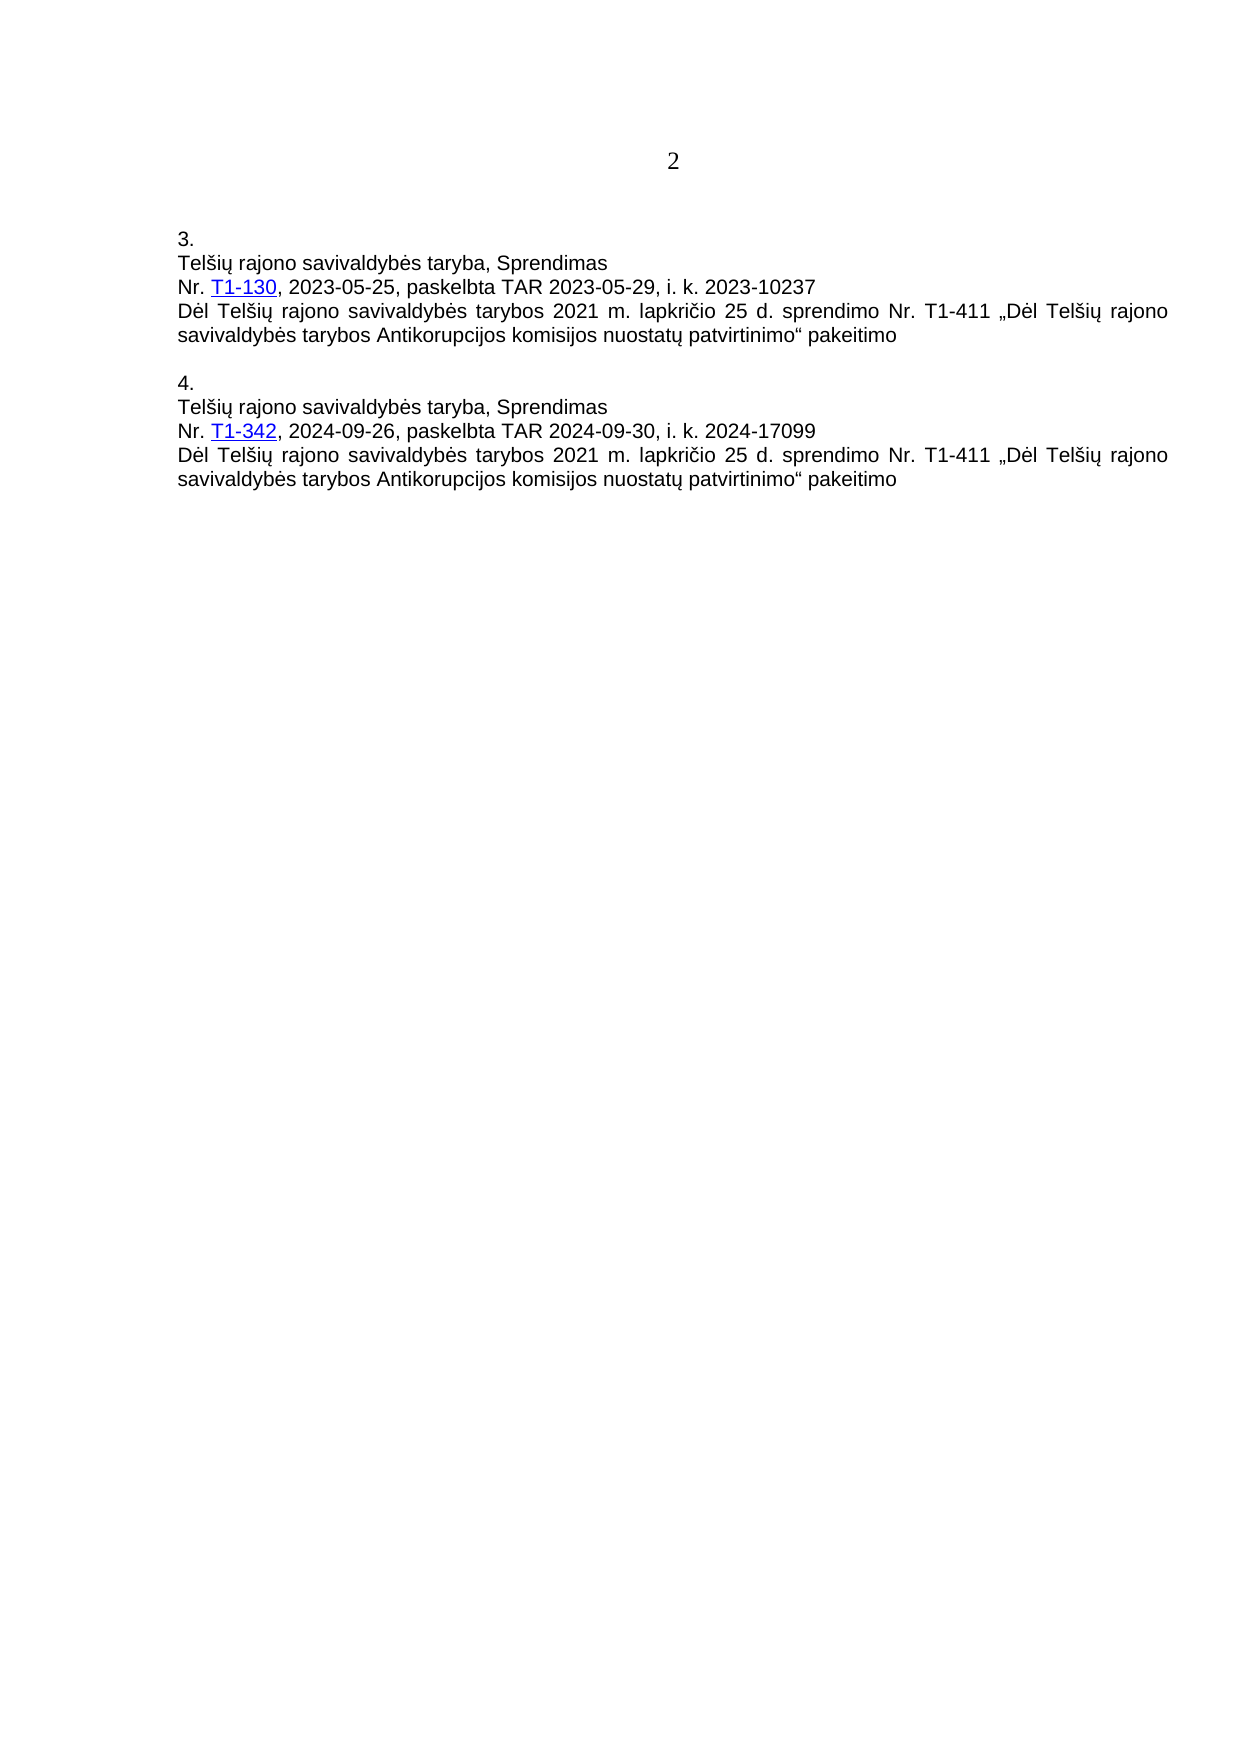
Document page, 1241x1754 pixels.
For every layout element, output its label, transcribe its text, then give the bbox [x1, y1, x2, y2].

text Dėl Telšių rajono savivaldybės tarybos 2021 m. lapkričio 25 d. sprendimo Nr. T1-411 „Dėl Telšių rajono savivaldybės tarybos Antikorupcijos komisijos nuostatų patvirtinimo“ pakeitimo [177, 299, 1169, 347]
text Nr. T1-342, 2024-09-26, paskelbta TAR 2024-09-30, i. k. 2024-17099 [177, 419, 1169, 443]
text Telšių rajono savivaldybės taryba, Sprendimas [177, 395, 1169, 419]
text Nr. T1-130, 2023-05-25, paskelbta TAR 2023-05-29, i. k. 2023-10237 [177, 275, 1169, 299]
text Telšių rajono savivaldybės taryba, Sprendimas [177, 251, 1169, 275]
text 4. [177, 371, 1169, 395]
text Dėl Telšių rajono savivaldybės tarybos 2021 m. lapkričio 25 d. sprendimo Nr. T1-411 „Dėl Telšių rajono savivaldybės tarybos Antikorupcijos komisijos nuostatų patvirtinimo“ pakeitimo [177, 443, 1169, 491]
text 3. [177, 227, 1169, 251]
